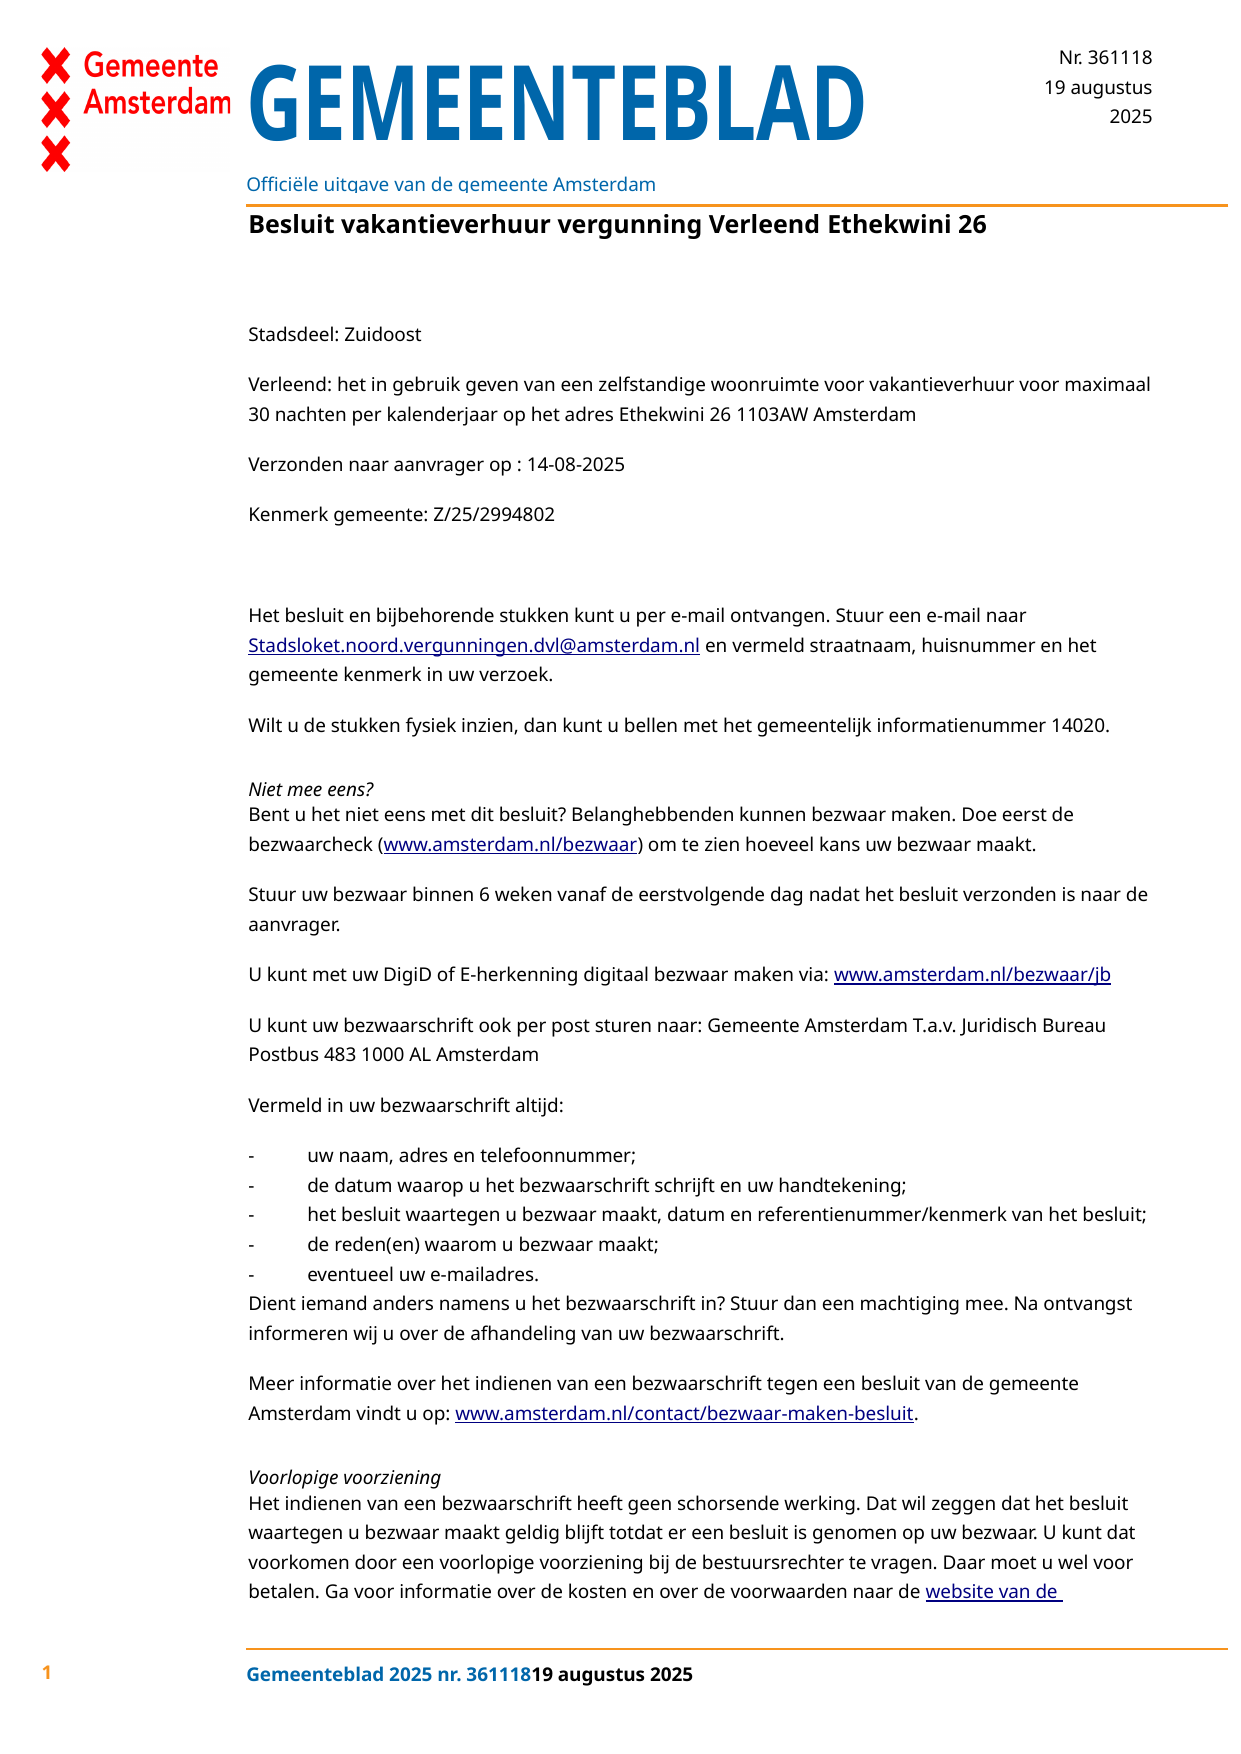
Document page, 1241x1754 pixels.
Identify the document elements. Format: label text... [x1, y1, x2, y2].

list uw naam, adres en telefoonnummer; [248, 1142, 1152, 1168]
list de datum waarop u het bezwaarschrift schrijft en uw handtekening; [248, 1172, 1152, 1198]
text U kunt uw bezwaarschrift ook per post sturen naar: Gemeente Amsterdam T.a.v. Juridisch Bureau Postbus 483 1000 AL Amsterdam [248, 1012, 1152, 1067]
text Besluit vakantieverhuur vergunning Verleend Ethekwini 26 [248, 207, 1152, 241]
text Wilt u de stukken fysiek inzien, dan kunt u bellen met het gemeentelijk informatienummer 14020. [248, 712, 1152, 738]
picture [41, 47, 231, 172]
text Bent u het niet eens met dit besluit? Belanghebbenden kunnen bezwaar maken. Doe eerst de bezwaarcheck (www.amsterdam.nl/bezwaar) om te zien hoeveel kans uw bezwaar maakt. [248, 802, 1152, 857]
text Dient iemand anders namens u het bezwaarschrift in? Stuur dan een machtiging mee. Na ontvangst informeren wij u over de afhandeling van uw bezwaarschrift. [248, 1290, 1152, 1346]
text U kunt met uw DigiD of E-herkenning digitaal bezwaar maken via: www.amsterdam.nl/bezwaar/jb [248, 962, 1152, 987]
text Kenmerk gemeente: Z/25/2994802 [248, 502, 1152, 527]
text Het indienen van een bezwaarschrift heeft geen schorsende werking. Dat wil zeggen dat het besluit waartegen u bezwaar maakt geldig blijft totdat er een besluit is genomen op uw bezwaar. U kunt dat voorkomen door een voorlopige voorziening bij de bestuursrechter te vragen. Daar moet u wel voor betalen. Ga voor informatie over de kosten en over de voorwaarden naar de website van de [248, 1490, 1152, 1604]
text Verleend: het in gebruik geven van een zelfstandige woonruimte voor vakantieverhuur voor maximaal 30 nachten per kalenderjaar op het adres Ethekwini 26 1103AW Amsterdam [248, 371, 1152, 426]
text Meer informatie over het indienen van een bezwaarschrift tegen een besluit van de gemeente Amsterdam vindt u op: www.amsterdam.nl/contact/bezwaar-maken-besluit. [248, 1370, 1152, 1426]
text Vermeld in uw bezwaarschrift altijd: [248, 1092, 1152, 1118]
text Het besluit en bijbehorende stukken kunt u per e-mail ontvangen. Stuur een e-mail naar Stadsloket.noord.vergunningen.dvl@amsterdam.nl en vermeld straatnaam, huisnummer en het gemeente kenmerk in uw verzoek. [248, 602, 1152, 687]
list het besluit waartegen u bezwaar maakt, datum en referentienummer/kenmerk van het besluit; [248, 1202, 1152, 1227]
text Stadsdeel: Zuidoost [248, 321, 1152, 346]
text Voorlopige voorziening [248, 1464, 1152, 1490]
text Verzonden naar aanvrager op : 14-08-2025 [248, 451, 1152, 477]
text Stuur uw bezwaar binnen 6 weken vanaf de eerstvolgende dag nadat het besluit verzonden is naar de aanvrager. [248, 882, 1152, 937]
text Niet mee eens? [248, 776, 1152, 802]
list de reden(en) waarom u bezwaar maakt; [248, 1231, 1152, 1257]
list eventueel uw e-mailadres. [248, 1261, 1152, 1287]
